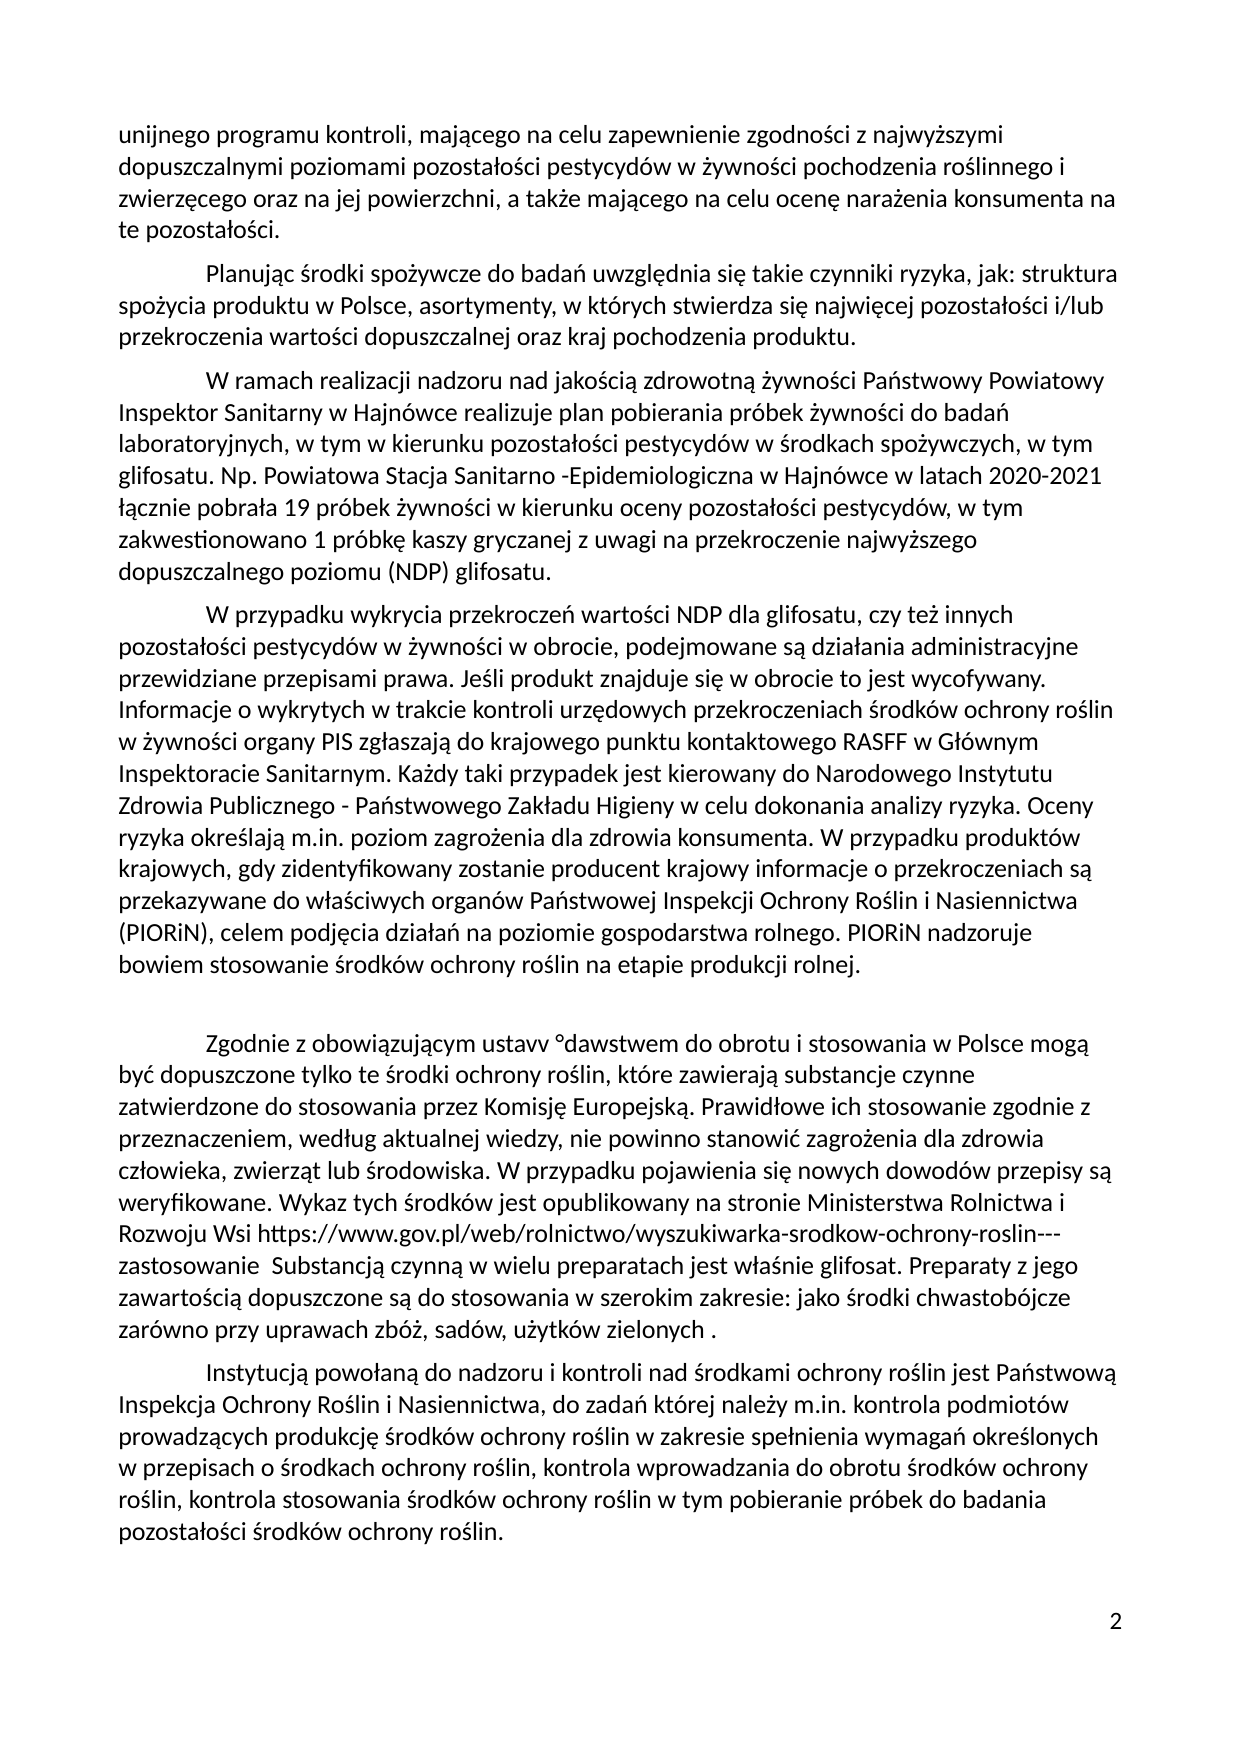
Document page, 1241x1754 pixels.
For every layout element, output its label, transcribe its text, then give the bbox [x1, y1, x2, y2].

text Planując środki spożywcze do badań uwzględnia się takie czynniki ryzyka, jak: struktura spożycia produktu w Polsce, asortymenty, w których stwierdza się najwięcej pozostałości i/lub przekroczenia wartości dopuszczalnej oraz kraj pochodzenia produktu. [118, 257, 1122, 352]
text Zgodnie z obowiązującym ustavv °dawstwem do obrotu i stosowania w Polsce mogą być dopuszczone tylko te środki ochrony roślin, które zawierają substancje czynne zatwierdzone do stosowania przez Komisję Europejską. Prawidłowe ich stosowanie zgodnie z przeznaczeniem, według aktualnej wiedzy, nie powinno stanowić zagrożenia dla zdrowia człowieka, zwierząt lub środowiska. W przypadku pojawienia się nowych dowodów przepisy są weryfikowane. Wykaz tych środków jest opublikowany na stronie Ministerstwa Rolnictwa i Rozwoju Wsi https://www.gov.pl/web/rolnictwo/wyszukiwarka-srodkow-ochrony-roslin---zastosowanie Substancją czynną w wielu preparatach jest właśnie glifosat. Preparaty z jego zawartością dopuszczone są do stosowania w szerokim zakresie: jako środki chwastobójcze zarówno przy uprawach zbóż, sadów, użytków zielonych . [118, 1027, 1122, 1344]
text W ramach realizacji nadzoru nad jakością zdrowotną żywności Państwowy Powiatowy Inspektor Sanitarny w Hajnówce realizuje plan pobierania próbek żywności do badań laboratoryjnych, w tym w kierunku pozostałości pestycydów w środkach spożywczych, w tym glifosatu. Np. Powiatowa Stacja Sanitarno -Epidemiologiczna w Hajnówce w latach 2020-2021 łącznie pobrała 19 próbek żywności w kierunku oceny pozostałości pestycydów, w tym zakwestionowano 1 próbkę kaszy gryczanej z uwagi na przekroczenie najwyższego dopuszczalnego poziomu (NDP) glifosatu. [118, 364, 1122, 586]
text W przypadku wykrycia przekroczeń wartości NDP dla glifosatu, czy też innych pozostałości pestycydów w żywności w obrocie, podejmowane są działania administracyjne przewidziane przepisami prawa. Jeśli produkt znajduje się w obrocie to jest wycofywany. Informacje o wykrytych w trakcie kontroli urzędowych przekroczeniach środków ochrony roślin w żywności organy PIS zgłaszają do krajowego punktu kontaktowego RASFF w Głównym Inspektoracie Sanitarnym. Każdy taki przypadek jest kierowany do Narodowego Instytutu Zdrowia Publicznego - Państwowego Zakładu Higieny w celu dokonania analizy ryzyka. Oceny ryzyka określają m.in. poziom zagrożenia dla zdrowia konsumenta. W przypadku produktów krajowych, gdy zidentyfikowany zostanie producent krajowy informacje o przekroczeniach są przekazywane do właściwych organów Państwowej Inspekcji Ochrony Roślin i Nasiennictwa (PIORiN), celem podjęcia działań na poziomie gospodarstwa rolnego. PIORiN nadzoruje bowiem stosowanie środków ochrony roślin na etapie produkcji rolnej. [118, 598, 1122, 979]
text unijnego programu kontroli, mającego na celu zapewnienie zgodności z najwyższymi dopuszczalnymi poziomami pozostałości pestycydów w żywności pochodzenia roślinnego i zwierzęcego oraz na jej powierzchni, a także mającego na celu ocenę narażenia konsumenta na te pozostałości. [118, 118, 1122, 245]
text Instytucją powołaną do nadzoru i kontroli nad środkami ochrony roślin jest Państwową Inspekcja Ochrony Roślin i Nasiennictwa, do zadań której należy m.in. kontrola podmiotów prowadzących produkcję środków ochrony roślin w zakresie spełnienia wymagań określonych w przepisach o środkach ochrony roślin, kontrola wprowadzania do obrotu środków ochrony roślin, kontrola stosowania środków ochrony roślin w tym pobieranie próbek do badania pozostałości środków ochrony roślin. [118, 1356, 1122, 1547]
